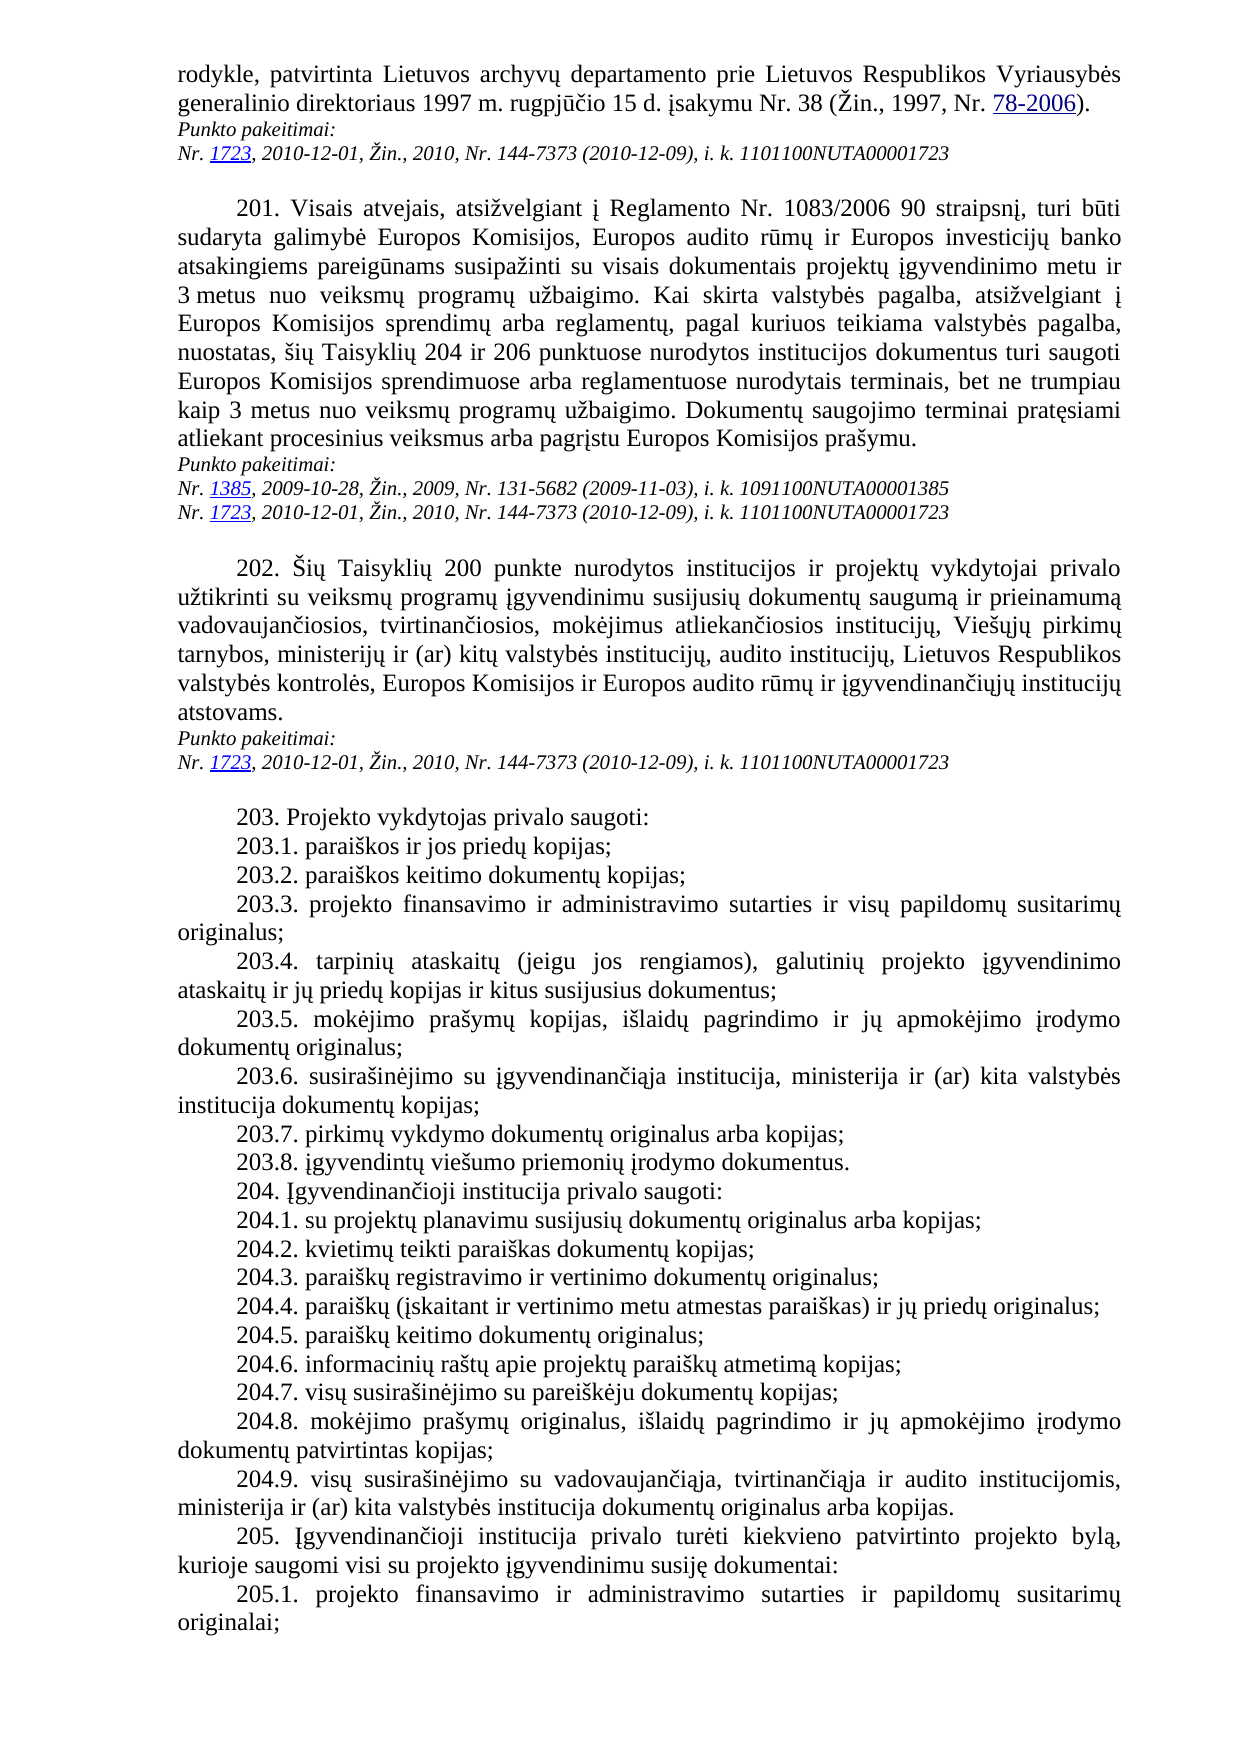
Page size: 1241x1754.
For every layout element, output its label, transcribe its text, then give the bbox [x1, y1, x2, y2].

text 203. Projekto vykdytojas privalo saugoti: [177, 802, 1122, 831]
text 203.6. susirašinėjimo su įgyvendinančiąja institucija, ministerija ir (ar) kita valstybės institucija dokumentų kopijas; [177, 1061, 1122, 1119]
text 205. Įgyvendinančioji institucija privalo turėti kiekvieno patvirtinto projekto bylą, kurioje saugomi visi su projekto įgyvendinimu susiję dokumentai: [177, 1521, 1122, 1579]
text Nr. 1723, 2010-12-01, Žin., 2010, Nr. 144-7373 (2010-12-09), i. k. 1101100NUTA00001723 [177, 750, 1122, 774]
text 204.6. informacinių raštų apie projektų paraiškų atmetimą kopijas; [177, 1349, 1122, 1377]
text 204.2. kvietimų teikti paraiškas dokumentų kopijas; [177, 1234, 1122, 1262]
text Punkto pakeitimai: [177, 726, 1122, 750]
text Nr. 1723, 2010-12-01, Žin., 2010, Nr. 144-7373 (2010-12-09), i. k. 1101100NUTA00001723 [177, 141, 1122, 165]
text 202. Šių Taisyklių 200 punkte nurodytos institucijos ir projektų vykdytojai privalo užtikrinti su veiksmų programų įgyvendinimu susijusių dokumentų saugumą ir prieinamumą vadovaujančiosios, tvirtinančiosios, mokėjimus atliekančiosios institucijų, Viešųjų pirkimų tarnybos, ministerijų ir (ar) kitų valstybės institucijų, audito institucijų, Lietuvos Respublikos valstybės kontrolės, Europos Komisijos ir Europos audito rūmų ir įgyvendinančiųjų institucijų atstovams. [177, 553, 1122, 726]
text 203.2. paraiškos keitimo dokumentų kopijas; [177, 860, 1122, 889]
text 204.1. su projektų planavimu susijusių dokumentų originalus arba kopijas; [177, 1205, 1122, 1234]
text 204.8. mokėjimo prašymų originalus, išlaidų pagrindimo ir jų apmokėjimo įrodymo dokumentų patvirtintas kopijas; [177, 1406, 1122, 1464]
text Punkto pakeitimai: [177, 117, 1122, 141]
text 203.3. projekto finansavimo ir administravimo sutarties ir visų papildomų susitarimų originalus; [177, 889, 1122, 946]
text Punkto pakeitimai: [177, 452, 1122, 476]
text 203.4. tarpinių ataskaitų (jeigu jos rengiamos), galutinių projekto įgyvendinimo ataskaitų ir jų priedų kopijas ir kitus susijusius dokumentus; [177, 946, 1122, 1004]
text 204.3. paraiškų registravimo ir vertinimo dokumentų originalus; [177, 1262, 1122, 1291]
text 205.1. projekto finansavimo ir administravimo sutarties ir papildomų susitarimų originalai; [177, 1579, 1122, 1636]
text 203.5. mokėjimo prašymų kopijas, išlaidų pagrindimo ir jų apmokėjimo įrodymo dokumentų originalus; [177, 1004, 1122, 1061]
text rodykle, patvirtinta Lietuvos archyvų departamento prie Lietuvos Respublikos Vyriausybės generalinio direktoriaus 1997 m. rugpjūčio 15 d. įsakymu Nr. 38 (Žin., 1997, Nr. 78-2006). [177, 59, 1122, 117]
text 203.8. įgyvendintų viešumo priemonių įrodymo dokumentus. [177, 1147, 1122, 1176]
text 204.4. paraiškų (įskaitant ir vertinimo metu atmestas paraiškas) ir jų priedų originalus; [177, 1291, 1122, 1320]
text Nr. 1385, 2009-10-28, Žin., 2009, Nr. 131-5682 (2009-11-03), i. k. 1091100NUTA00001385 [177, 476, 1122, 500]
text 203.7. pirkimų vykdymo dokumentų originalus arba kopijas; [177, 1119, 1122, 1147]
text 204.7. visų susirašinėjimo su pareiškėju dokumentų kopijas; [177, 1377, 1122, 1406]
text Nr. 1723, 2010-12-01, Žin., 2010, Nr. 144-7373 (2010-12-09), i. k. 1101100NUTA00001723 [177, 500, 1122, 524]
text 201. Visais atvejais, atsižvelgiant į Reglamento Nr. 1083/2006 90 straipsnį, turi būti sudaryta galimybė Europos Komisijos, Europos audito rūmų ir Europos investicijų banko atsakingiems pareigūnams susipažinti su visais dokumentais projektų įgyvendinimo metu ir 3 metus nuo veiksmų programų užbaigimo. Kai skirta valstybės pagalba, atsižvelgiant į Europos Komisijos sprendimų arba reglamentų, pagal kuriuos teikiama valstybės pagalba, nuostatas, šių Taisyklių 204 ir 206 punktuose nurodytos institucijos dokumentus turi saugoti Europos Komisijos sprendimuose arba reglamentuose nurodytais terminais, bet ne trumpiau kaip 3 metus nuo veiksmų programų užbaigimo. Dokumentų saugojimo terminai pratęsiami atliekant procesinius veiksmus arba pagrįstu Europos Komisijos prašymu. [177, 193, 1122, 452]
text 204.5. paraiškų keitimo dokumentų originalus; [177, 1320, 1122, 1349]
text 204. Įgyvendinančioji institucija privalo saugoti: [177, 1176, 1122, 1205]
text 204.9. visų susirašinėjimo su vadovaujančiąja, tvirtinančiąja ir audito institucijomis, ministerija ir (ar) kita valstybės institucija dokumentų originalus arba kopijas. [177, 1464, 1122, 1521]
text 203.1. paraiškos ir jos priedų kopijas; [177, 831, 1122, 860]
